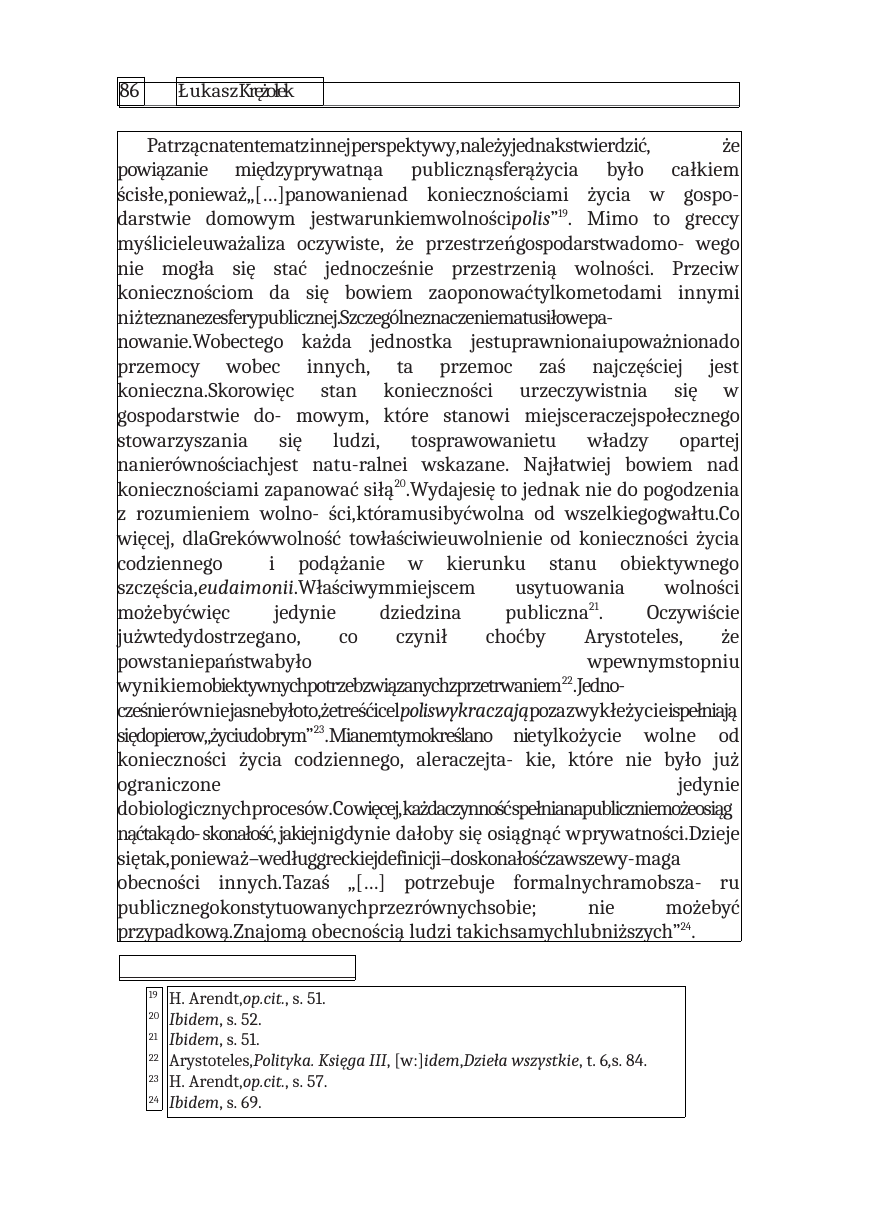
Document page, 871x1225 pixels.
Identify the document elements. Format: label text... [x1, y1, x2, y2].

text H. Arendt,op.cit., s. 57. [169, 1072, 685, 1092]
text 21 [149, 1031, 162, 1043]
text 24 [149, 1094, 162, 1106]
text 19 [149, 989, 162, 1001]
text ŁukaszKrężołek [178, 83, 323, 102]
text Patrzącnatentematzinnejperspektywy,należyjednakstwierdzić, że powiązanie międzyprywatnąa publicznąsferążycia było całkiem ścisłe,ponieważ„[…]panowanienad koniecznościami życia w gospo- darstwie domowym jestwarunkiemwolnościpolis”19. Mimo to greccy myślicieleuważaliza oczywiste, że przestrzeńgospodarstwadomo- wego nie mogła się stać jednocześnie przestrzenią wolności. Przeciw koniecznościom da się bowiem zaoponowaćtylkometodami innymi niżteznanezesferypublicznej.Szczególneznaczeniematusiłowepa-nowanie.Wobectego każda jednostka jestuprawnionaiupoważnionado przemocy wobec innych, ta przemoc zaś najczęściej jest konieczna.Skorowięc stan konieczności urzeczywistnia się w gospodarstwie do- mowym, które stanowi miejsceraczejspołecznego stowarzyszania się ludzi, tosprawowanietu władzy opartej nanierównościachjest natu-ralnei wskazane. Najłatwiej bowiem nad koniecznościami zapanować siłą20.Wydajesię to jednak nie do pogodzenia z rozumieniem wolno- ści,któramusibyćwolna od wszelkiegogwałtu.Co więcej, dlaGrekówwolność towłaściwieuwolnienie od konieczności życia codziennego i podążanie w kierunku stanu obiektywnego szczęścia,eudaimonii.Właściwymmiejscem usytuowania wolności możebyćwięc jedynie dziedzina publiczna21. Oczywiście jużwtedydostrzegano, co czynił choćby Arystoteles, że powstaniepaństwabyło wpewnymstopniu wynikiemobiektywnychpotrzebzwiązanychzprzetrwaniem22.Jedno- cześnierówniejasnebyłoto,żetreśćicelpoliswykraczająpozazwykłeżycieispełniająsiędopierow„życiudobrym”23.Mianemtymokreślano nietylkożycie wolne od konieczności życia codziennego, aleraczejta- kie, które nie było już ograniczone jedynie dobiologicznychprocesów.Cowięcej,każdaczynnośćspełnianapubliczniemożeosiągnąćtakądo- skonałość, jakiejnigdynie dałoby się osiągnąć wprywatności.Dzieje siętak,ponieważ–wedługgreckiejdefinicji–doskonałośćzawszewy-maga obecności innych.Tazaś „[…] potrzebuje formalnychramobsza- ru publicznegokonstytuowanychprzezrównychsobie; nie możebyć przypadkową.Znajomą obecnością ludzi takichsamychlubniższych”24. [118, 133, 739, 941]
text 23 [149, 1073, 162, 1085]
text 22 [149, 1052, 162, 1064]
text 86 [120, 83, 144, 103]
text Ibidem, s. 51. [169, 1030, 685, 1050]
text Ibidem, s. 52. [169, 1009, 685, 1029]
text H. Arendt,op.cit., s. 51. [169, 988, 685, 1008]
text Ibidem, s. 69. [169, 1093, 685, 1113]
text 20 [149, 1010, 162, 1022]
text Arystoteles,Polityka. Księga III, [w:]idem,Dzieła wszystkie, t. 6,s. 84. [169, 1051, 685, 1071]
